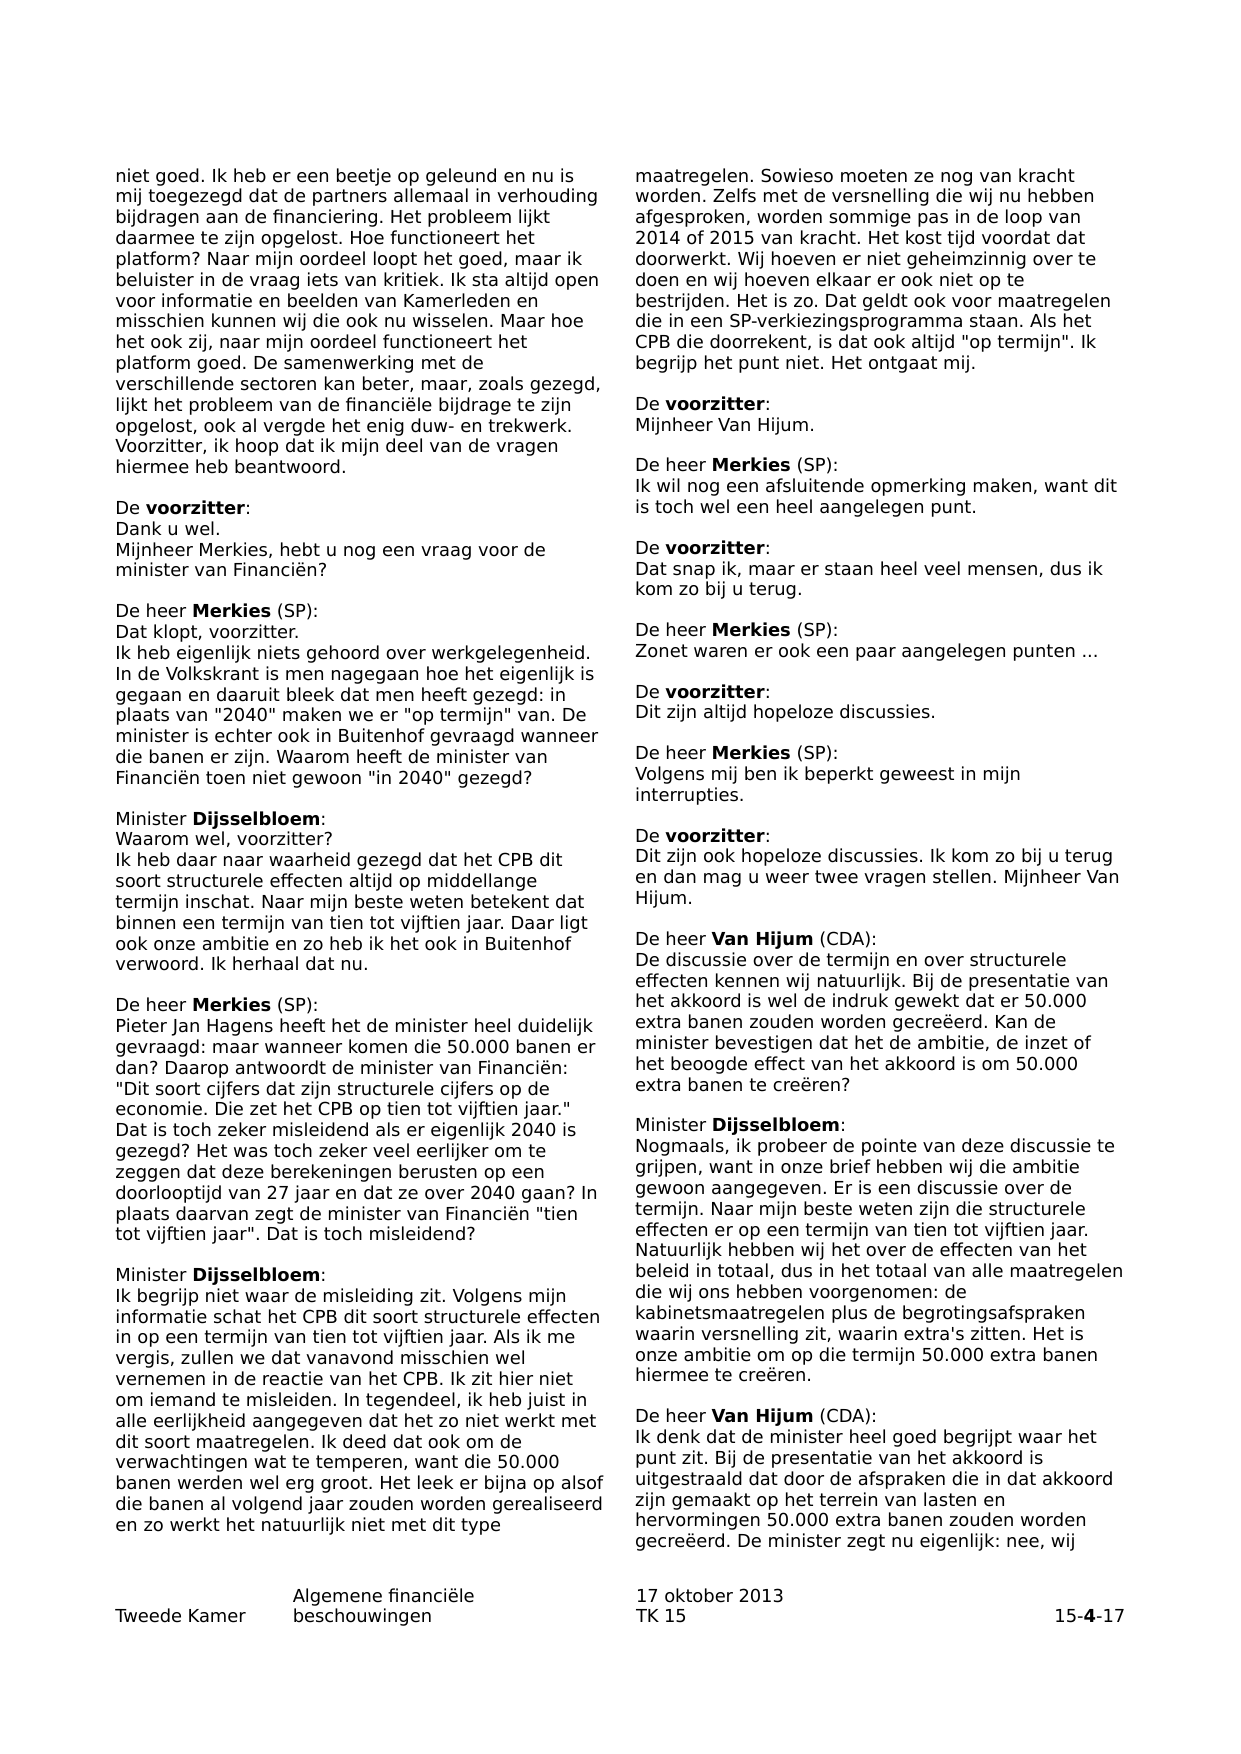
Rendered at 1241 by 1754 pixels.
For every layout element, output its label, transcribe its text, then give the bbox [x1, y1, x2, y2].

text De heer Merkies (SP): [635, 620, 1125, 641]
text De voorzitter: [635, 394, 1125, 414]
text De heer Merkies (SP): [635, 743, 1125, 764]
text Ik wil nog een afsluitende opmerking maken, want dit is toch wel een heel aangelegen punt. [635, 476, 1125, 518]
text Minister Dijsselbloem: [115, 808, 605, 829]
text Dank u wel. [115, 518, 605, 539]
text De heer Van Hijum (CDA): [635, 1406, 1125, 1427]
text Minister Dijsselbloem: [635, 1115, 1125, 1136]
text De discussie over de termijn en over structurele effecten kennen wij natuurlijk. Bij de presentatie van het akkoord is wel de indruk gewekt dat er 50.000 extra banen zouden worden gecreëerd. Kan de minister bevestigen dat het de ambitie, de inzet of het beoogde effect van het akkoord is om 50.000 extra banen te creëren? [635, 949, 1125, 1095]
text Dit zijn altijd hopeloze discussies. [635, 702, 1125, 723]
text Ik heb daar naar waarheid gezegd dat het CPB dit soort structurele effecten altijd op middellange termijn inschat. Naar mijn beste weten betekent dat binnen een termijn van tien tot vijftien jaar. Daar ligt ook onze ambitie en zo heb ik het ook in Buitenhof verwoord. Ik herhaal dat nu. [115, 850, 605, 975]
text Waarom wel, voorzitter? [115, 829, 605, 850]
text Zonet waren er ook een paar aangelegen punten ... [635, 641, 1125, 662]
text Ik begrijp niet waar de misleiding zit. Volgens mijn informatie schat het CPB dit soort structurele effecten in op een termijn van tien tot vijftien jaar. Als ik me vergis, zullen we dat vanavond misschien wel vernemen in de reactie van het CPB. Ik zit hier niet om iemand te misleiden. In tegendeel, ik heb juist in alle eerlijkheid aangegeven dat het zo niet werkt met dit soort maatregelen. Ik deed dat ook om de verwachtingen wat te temperen, want die 50.000 banen werden wel erg groot. Het leek er bijna op alsof die banen al volgend jaar zouden worden gerealiseerd en zo werkt het natuurlijk niet met dit type [115, 1286, 605, 1536]
text De voorzitter: [635, 826, 1125, 846]
text De heer Van Hijum (CDA): [635, 929, 1125, 949]
text Dat snap ik, maar er staan heel veel mensen, dus ik kom zo bij u terug. [635, 558, 1125, 600]
text De voorzitter: [115, 498, 605, 518]
text De voorzitter: [635, 682, 1125, 702]
text Mijnheer Merkies, hebt u nog een vraag voor de minister van Financiën? [115, 539, 605, 581]
text Mijnheer Van Hijum. [635, 414, 1125, 435]
text Voorzitter, ik hoop dat ik mijn deel van de vragen hiermee heb beantwoord. [115, 436, 605, 478]
text De heer Merkies (SP): [115, 995, 605, 1016]
text Ik denk dat de minister heel goed begrijpt waar het punt zit. Bij de presentatie van het akkoord is uitgestraald dat door de afspraken die in dat akkoord zijn gemaakt op het terrein van lasten en hervormingen 50.000 extra banen zouden worden gecreëerd. De minister zegt nu eigenlijk: nee, wij [635, 1427, 1125, 1552]
text Dit zijn ook hopeloze discussies. Ik kom zo bij u terug en dan mag u weer twee vragen stellen. Mijnheer Van Hijum. [635, 846, 1125, 909]
text Volgens mij ben ik beperkt geweest in mijn interrupties. [635, 764, 1125, 806]
text De voorzitter: [635, 538, 1125, 558]
text Dat klopt, voorzitter. [115, 622, 605, 643]
text De heer Merkies (SP): [635, 455, 1125, 476]
text Nogmaals, ik probeer de pointe van deze discussie te grijpen, want in onze brief hebben wij die ambitie gewoon aangegeven. Er is een discussie over de termijn. Naar mijn beste weten zijn die structurele effecten er op een termijn van tien tot vijftien jaar. Natuurlijk hebben wij het over de effecten van het beleid in totaal, dus in het totaal van alle maatregelen die wij ons hebben voorgenomen: de kabinetsmaatregelen plus de begrotingsafspraken waarin versnelling zit, waarin extra's zitten. Het is onze ambitie om op die termijn 50.000 extra banen hiermee te creëren. [635, 1136, 1125, 1386]
text De heer Merkies (SP): [115, 601, 605, 622]
text niet goed. Ik heb er een beetje op geleund en nu is mij toegezegd dat de partners allemaal in verhouding bijdragen aan de financiering. Het probleem lijkt daarmee te zijn opgelost. Hoe functioneert het platform? Naar mijn oordeel loopt het goed, maar ik beluister in de vraag iets van kritiek. Ik sta altijd open voor informatie en beelden van Kamerleden en misschien kunnen wij die ook nu wisselen. Maar hoe het ook zij, naar mijn oordeel functioneert het platform goed. De samenwerking met de verschillende sectoren kan beter, maar, zoals gezegd, lijkt het probleem van de financiële bijdrage te zijn opgelost, ook al vergde het enig duw- en trekwerk. [115, 165, 605, 436]
text maatregelen. Sowieso moeten ze nog van kracht worden. Zelfs met de versnelling die wij nu hebben afgesproken, worden sommige pas in de loop van 2014 of 2015 van kracht. Het kost tijd voordat dat doorwerkt. Wij hoeven er niet geheimzinnig over te doen en wij hoeven elkaar er ook niet op te bestrijden. Het is zo. Dat geldt ook voor maatregelen die in een SP-verkiezingsprogramma staan. Als het CPB die doorrekent, is dat ook altijd "op termijn". Ik begrijp het punt niet. Het ontgaat mij. [635, 165, 1125, 374]
text Ik heb eigenlijk niets gehoord over werkgelegenheid. In de Volkskrant is men nagegaan hoe het eigenlijk is gegaan en daaruit bleek dat men heeft gezegd: in plaats van "2040" maken we er "op termijn" van. De minister is echter ook in Buitenhof gevraagd wanneer die banen er zijn. Waarom heeft de minister van Financiën toen niet gewoon "in 2040" gezegd? [115, 643, 605, 788]
text Pieter Jan Hagens heeft het de minister heel duidelijk gevraagd: maar wanneer komen die 50.000 banen er dan? Daarop antwoordt de minister van Financiën: "Dit soort cijfers dat zijn structurele cijfers op de economie. Die zet het CPB op tien tot vijftien jaar." Dat is toch zeker misleidend als er eigenlijk 2040 is gezegd? Het was toch zeker veel eerlijker om te zeggen dat deze berekeningen berusten op een doorlooptijd van 27 jaar en dat ze over 2040 gaan? In plaats daarvan zegt de minister van Financiën "tien tot vijftien jaar". Dat is toch misleidend? [115, 1016, 605, 1245]
text Minister Dijsselbloem: [115, 1265, 605, 1286]
